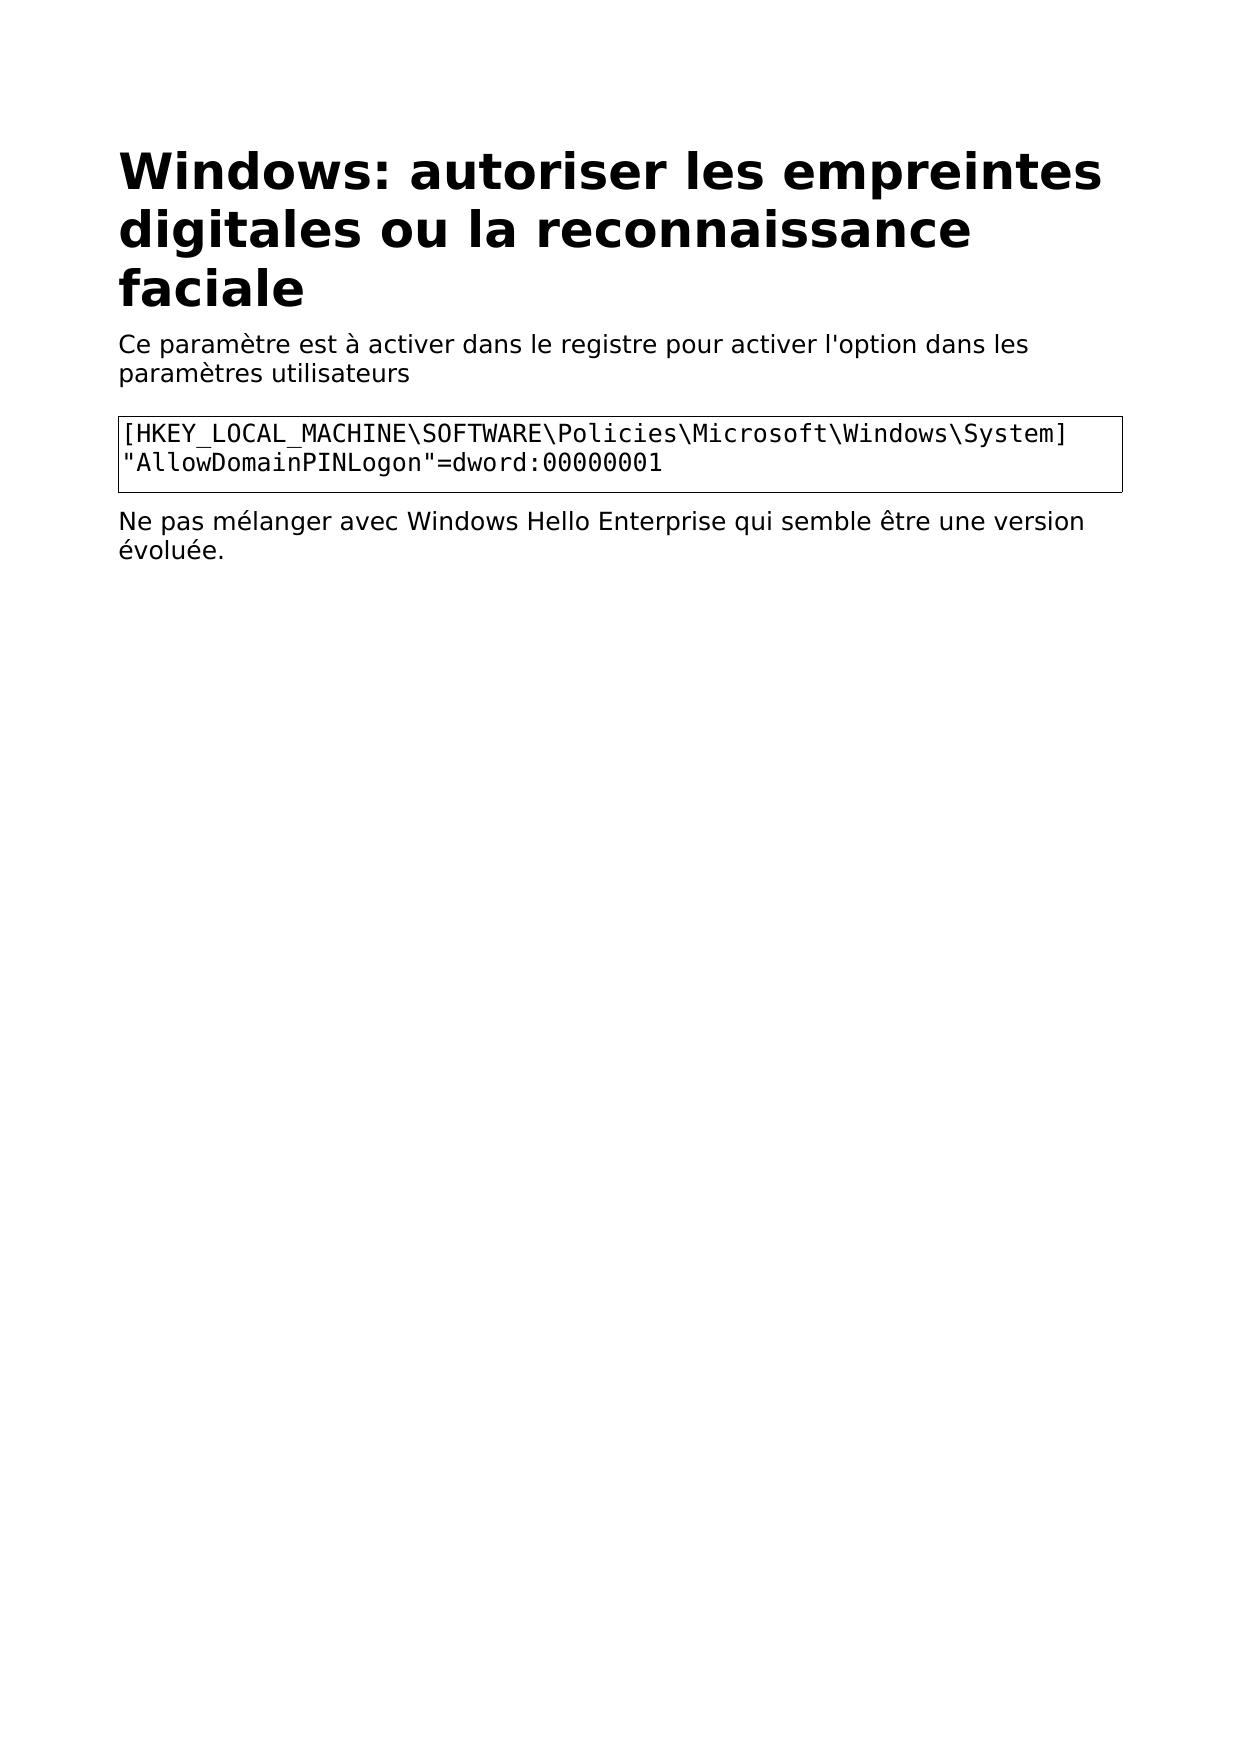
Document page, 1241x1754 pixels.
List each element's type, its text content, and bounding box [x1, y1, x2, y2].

table_header [HKEY_LOCAL_MACHINE\SOFTWARE\Policies\Microsoft\Windows\System] "AllowDomainPINLogon"=dword:00000001 [119, 417, 1122, 492]
text Ne pas mélanger avec Windows Hello Enterprise qui semble être une version évoluée. [118, 507, 1122, 565]
text Ce paramètre est à activer dans le registre pour activer l'option dans les paramètres utilisateurs [118, 330, 1122, 389]
subtitle Windows: autoriser les empreintes digitales ou la reconnaissance faciale [118, 143, 1122, 318]
